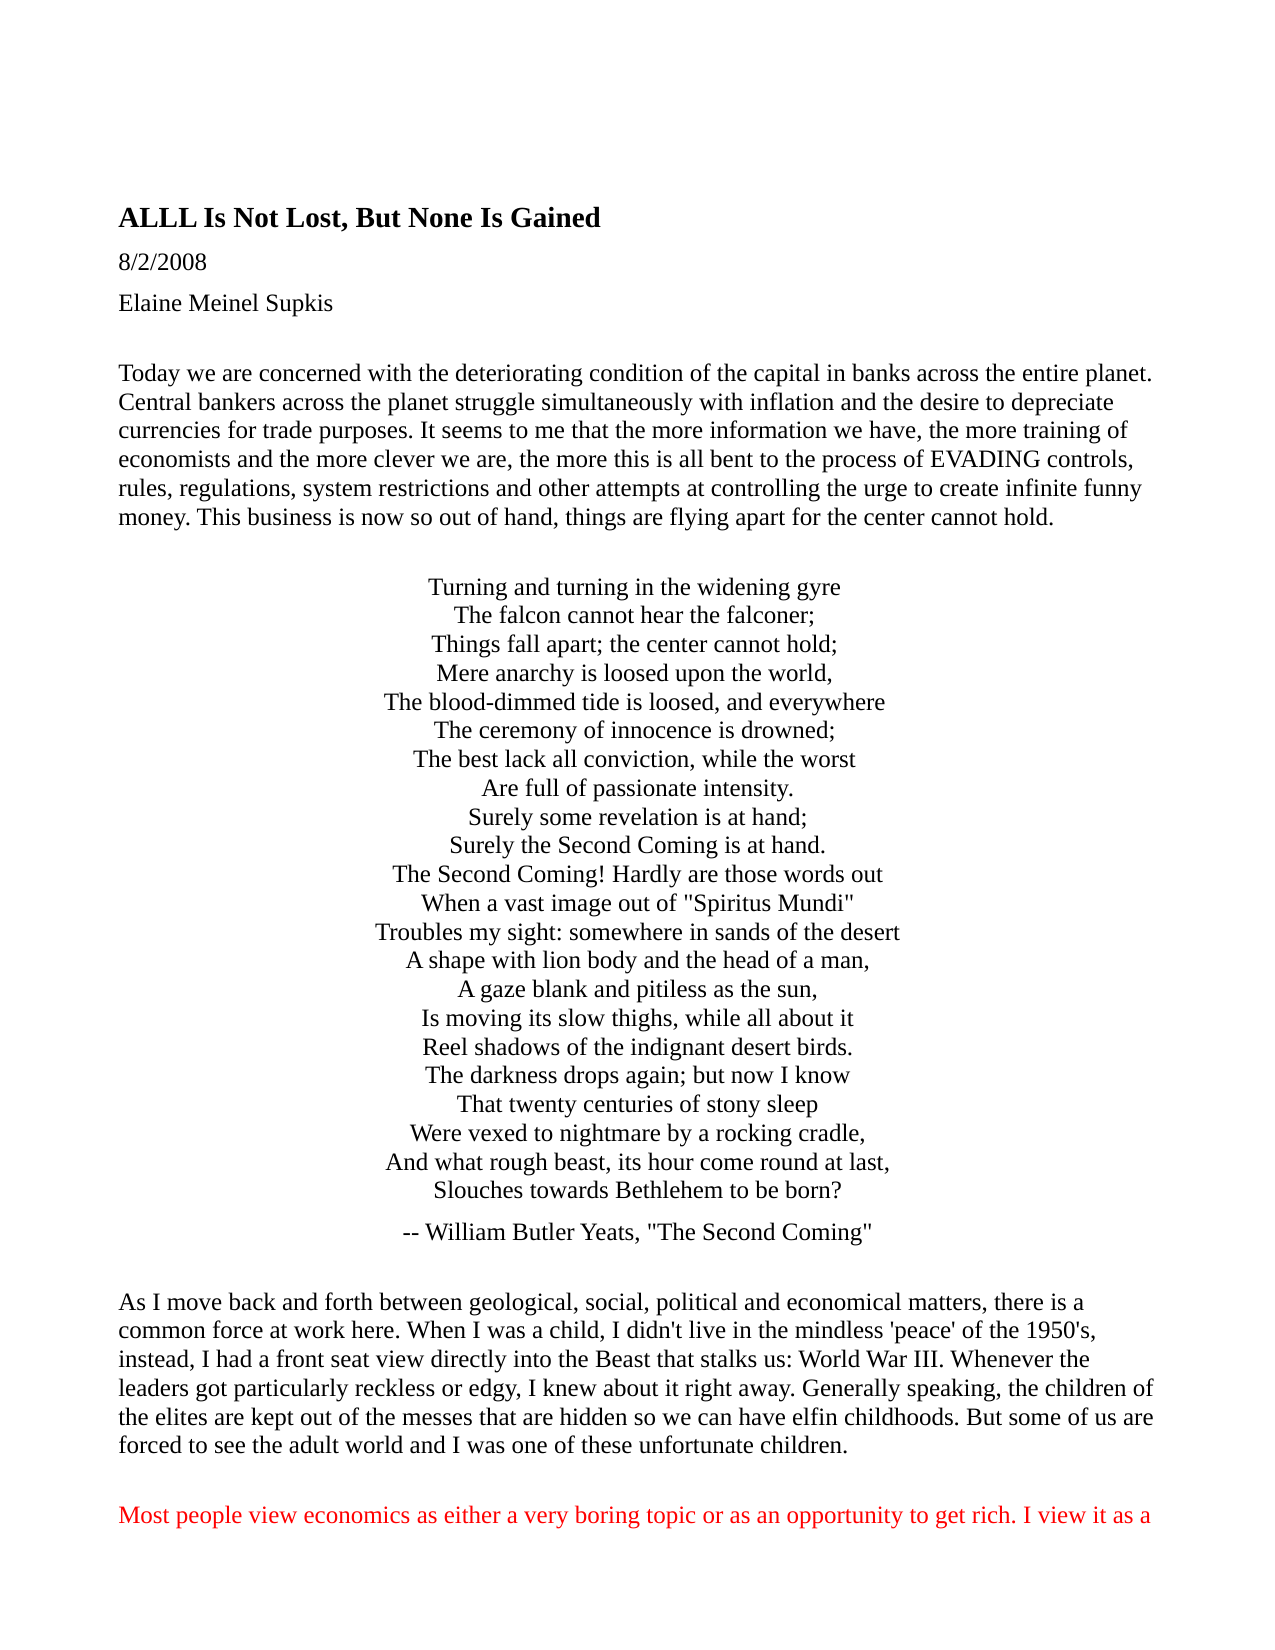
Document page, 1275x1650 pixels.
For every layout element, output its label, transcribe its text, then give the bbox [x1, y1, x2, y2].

text Most people view economics as either a very boring topic or as an opportunity to get rich. I view it as a [118, 1472, 1157, 1529]
text 8/2/2008 [118, 247, 1157, 275]
text As I move back and forth between geological, social, political and economical matters, there is a common force at work here. When I was a child, I didn't live in the mindless 'peace' of the 1950's, instead, I had a front seat view directly into the Beast that stalks us: World War III. Whenever the leaders got particularly reckless or edgy, I knew about it right away. Generally speaking, the children of the elites are kept out of the messes that are hidden so we can have elfin childhoods. But some of us are forced to see the adult world and I was one of these unfortunate children. [118, 1258, 1157, 1459]
subtitle ALLL Is Not Lost, But None Is Gained [118, 201, 1157, 234]
text Today we are concerned with the deteriorating condition of the capital in banks across the entire planet. Central bankers across the planet struggle simultaneously with inflation and the desire to depreciate currencies for trade purposes. It seems to me that the more information we have, the more training of economists and the more clever we are, the more this is all bent to the process of EVADING controls, rules, regulations, system restrictions and other attempts at controlling the urge to create infinite funny money. This business is now so out of hand, things are flying apart for the center cannot hold. [118, 329, 1157, 530]
text -- William Butler Yeats, "The Second Coming" [118, 1217, 1157, 1245]
text Elaine Meinel Supkis [118, 288, 1157, 317]
text Turning and turning in the widening gyre The falcon cannot hear the falconer; Things fall apart; the center cannot hold; Mere anarchy is loosed upon the world, The blood-dimmed tide is loosed, and everywhere The ceremony of innocence is drowned; The best lack all conviction, while the worst Are full of passionate intensity. Surely some revelation is at hand; Surely the Second Coming is at hand. The Second Coming! Hardly are those words out When a vast image out of "Spiritus Mundi" Troubles my sight: somewhere in sands of the desert A shape with lion body and the head of a man, A gaze blank and pitiless as the sun, Is moving its slow thighs, while all about it Reel shadows of the indignant desert birds. The darkness drops again; but now I know That twenty centuries of stony sleep Were vexed to nightmare by a rocking cradle, And what rough beast, its hour come round at last, Slouches towards Bethlehem to be born? [118, 543, 1157, 1204]
